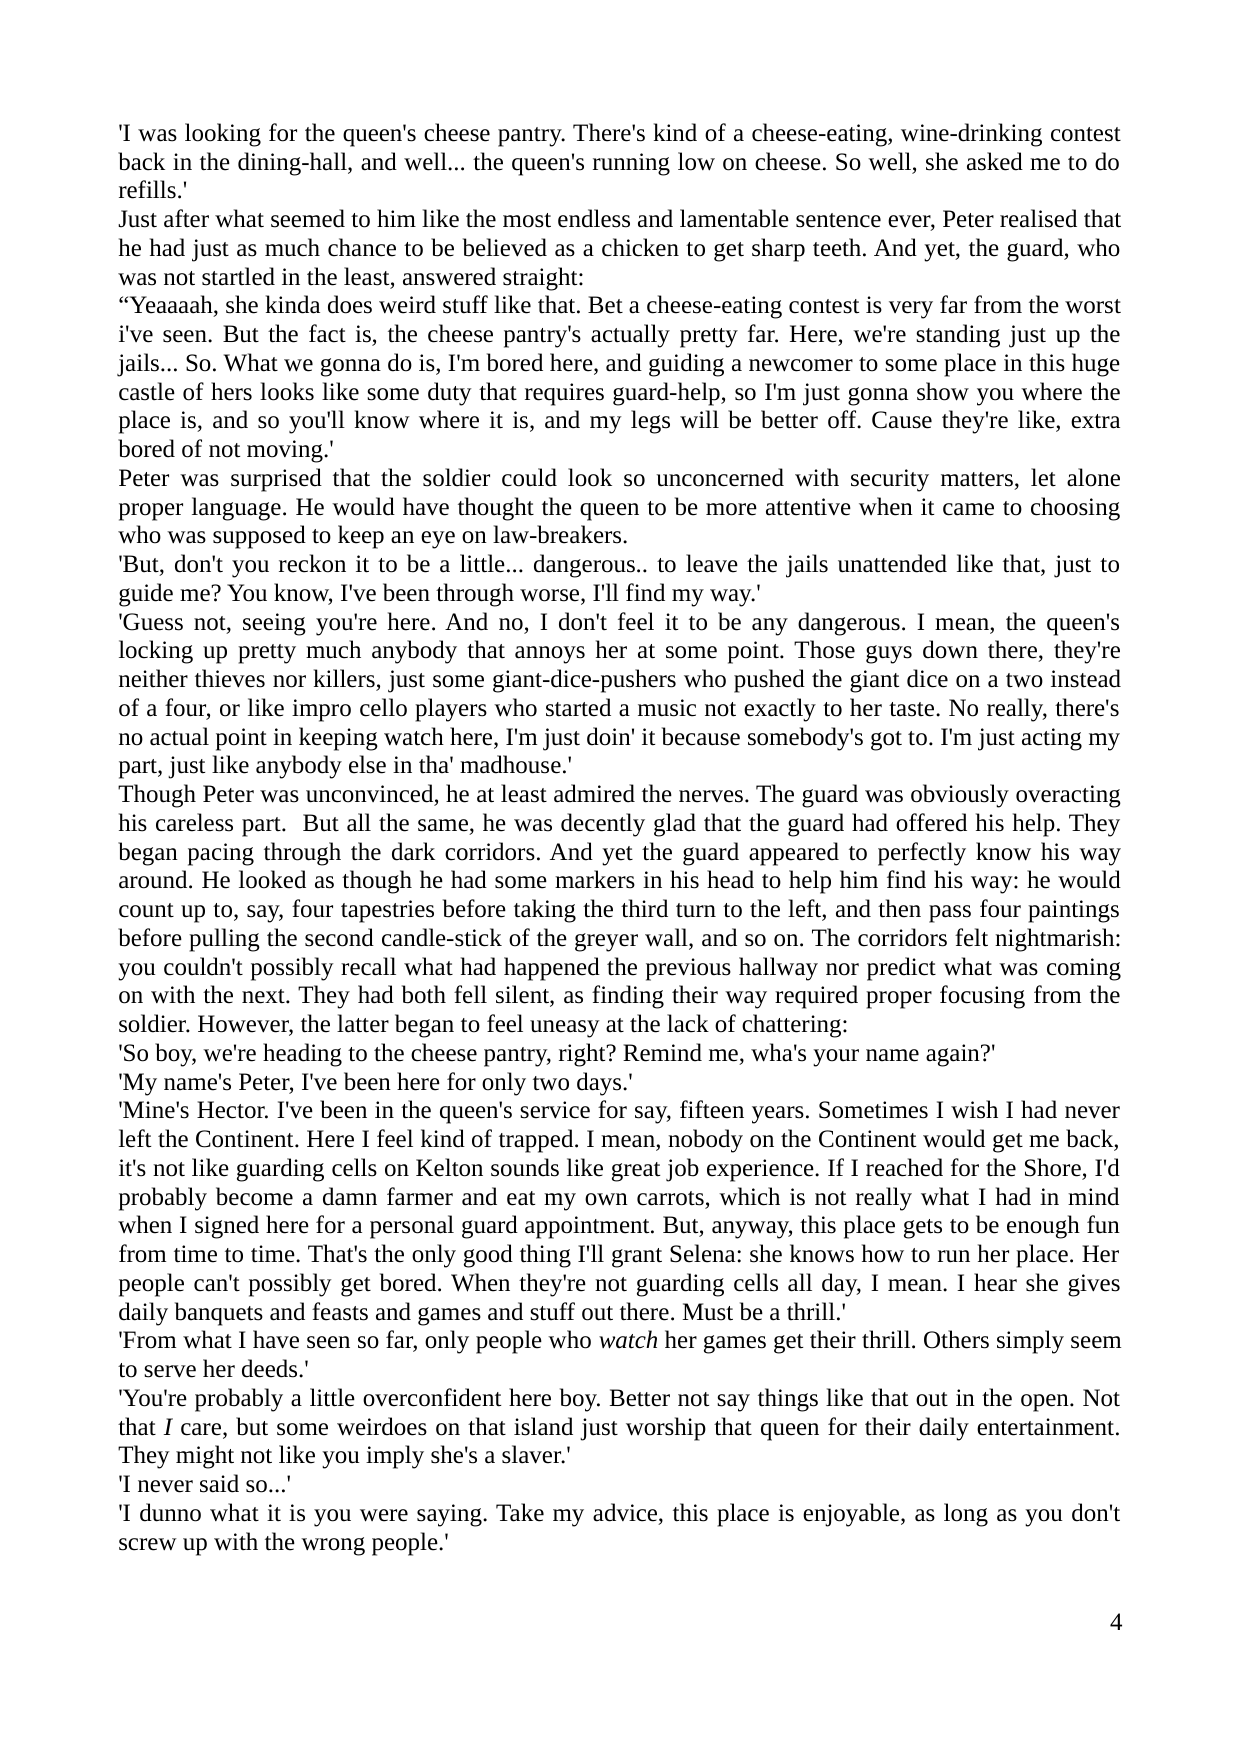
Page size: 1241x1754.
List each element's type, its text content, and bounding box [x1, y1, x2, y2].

text 'I was looking for the queen's cheese pantry. There's kind of a cheese-eating, wine-drinking contest back in the dining-hall, and well... the queen's running low on cheese. So well, she asked me to do refills.' [118, 118, 1122, 204]
text 'You're probably a little overconfident here boy. Better not say things like that out in the open. Not that I care, but some weirdoes on that island just worship that queen for their daily entertainment. They might not like you imply she's a slaver.' [118, 1383, 1122, 1469]
text 'I dunno what it is you were saying. Take my advice, this place is enjoyable, as long as you don't screw up with the wrong people.' [118, 1498, 1122, 1556]
text 'I never said so...' [118, 1469, 1122, 1498]
text 'But, don't you reckon it to be a little... dangerous.. to leave the jails unattended like that, just to guide me? You know, I've been through worse, I'll find my way.' [118, 549, 1122, 607]
text Just after what seemed to him like the most endless and lamentable sentence ever, Peter realised that he had just as much chance to be believed as a chicken to get sharp teeth. And yet, the guard, who was not startled in the least, answered straight: [118, 204, 1122, 291]
text 'Mine's Hector. I've been in the queen's service for say, fifteen years. Sometimes I wish I had never left the Continent. Here I feel kind of trapped. I mean, nobody on the Continent would get me back, it's not like guarding cells on Kelton sounds like great job experience. If I reached for the Shore, I'd probably become a damn farmer and eat my own carrots, which is not really what I had in mind when I signed here for a personal guard appointment. But, anyway, this place gets to be enough fun from time to time. That's the only good thing I'll grant Selena: she knows how to run her place. Her people can't possibly get bored. When they're not guarding cells all day, I mean. I hear she gives daily banquets and feasts and games and stuff out there. Must be a thrill.' [118, 1096, 1122, 1326]
text Peter was surprised that the soldier could look so unconcerned with security matters, let alone proper language. He would have thought the queen to be more attentive when it came to choosing who was supposed to keep an eye on law-breakers. [118, 463, 1122, 549]
text “Yeaaaah, she kinda does weird stuff like that. Bet a cheese-eating contest is very far from the worst i've seen. But the fact is, the cheese pantry's actually pretty far. Here, we're standing just up the jails... So. What we gonna do is, I'm bored here, and guiding a newcomer to some place in this huge castle of hers looks like some duty that requires guard-help, so I'm just gonna show you where the place is, and so you'll know where it is, and my legs will be better off. Cause they're like, extra bored of not moving.' [118, 291, 1122, 463]
text 'Guess not, seeing you're here. And no, I don't feel it to be any dangerous. I mean, the queen's locking up pretty much anybody that annoys her at some point. Those guys down there, they're neither thieves nor killers, just some giant-dice-pushers who pushed the giant dice on a two instead of a four, or like impro cello players who started a music not exactly to her taste. No really, there's no actual point in keeping watch here, I'm just doin' it because somebody's got to. I'm just acting my part, just like anybody else in tha' madhouse.' [118, 607, 1122, 779]
text Though Peter was unconvinced, he at least admired the nerves. The guard was obviously overacting his careless part. But all the same, he was decently glad that the guard had offered his help. They began pacing through the dark corridors. And yet the guard appeared to perfectly know his way around. He looked as though he had some markers in his head to help him find his way: he would count up to, say, four tapestries before taking the third turn to the left, and then pass four paintings before pulling the second candle-stick of the greyer wall, and so on. The corridors felt nightmarish: you couldn't possibly recall what had happened the previous hallway nor predict what was coming on with the next. They had both fell silent, as finding their way required proper focusing from the soldier. However, the latter began to feel uneasy at the lack of chattering: [118, 779, 1122, 1038]
text 'My name's Peter, I've been here for only two days.' [118, 1067, 1122, 1096]
text 'So boy, we're heading to the cheese pantry, right? Remind me, wha's your name again?' [118, 1038, 1122, 1067]
text 'From what I have seen so far, only people who watch her games get their thrill. Others simply seem to serve her deeds.' [118, 1326, 1122, 1383]
